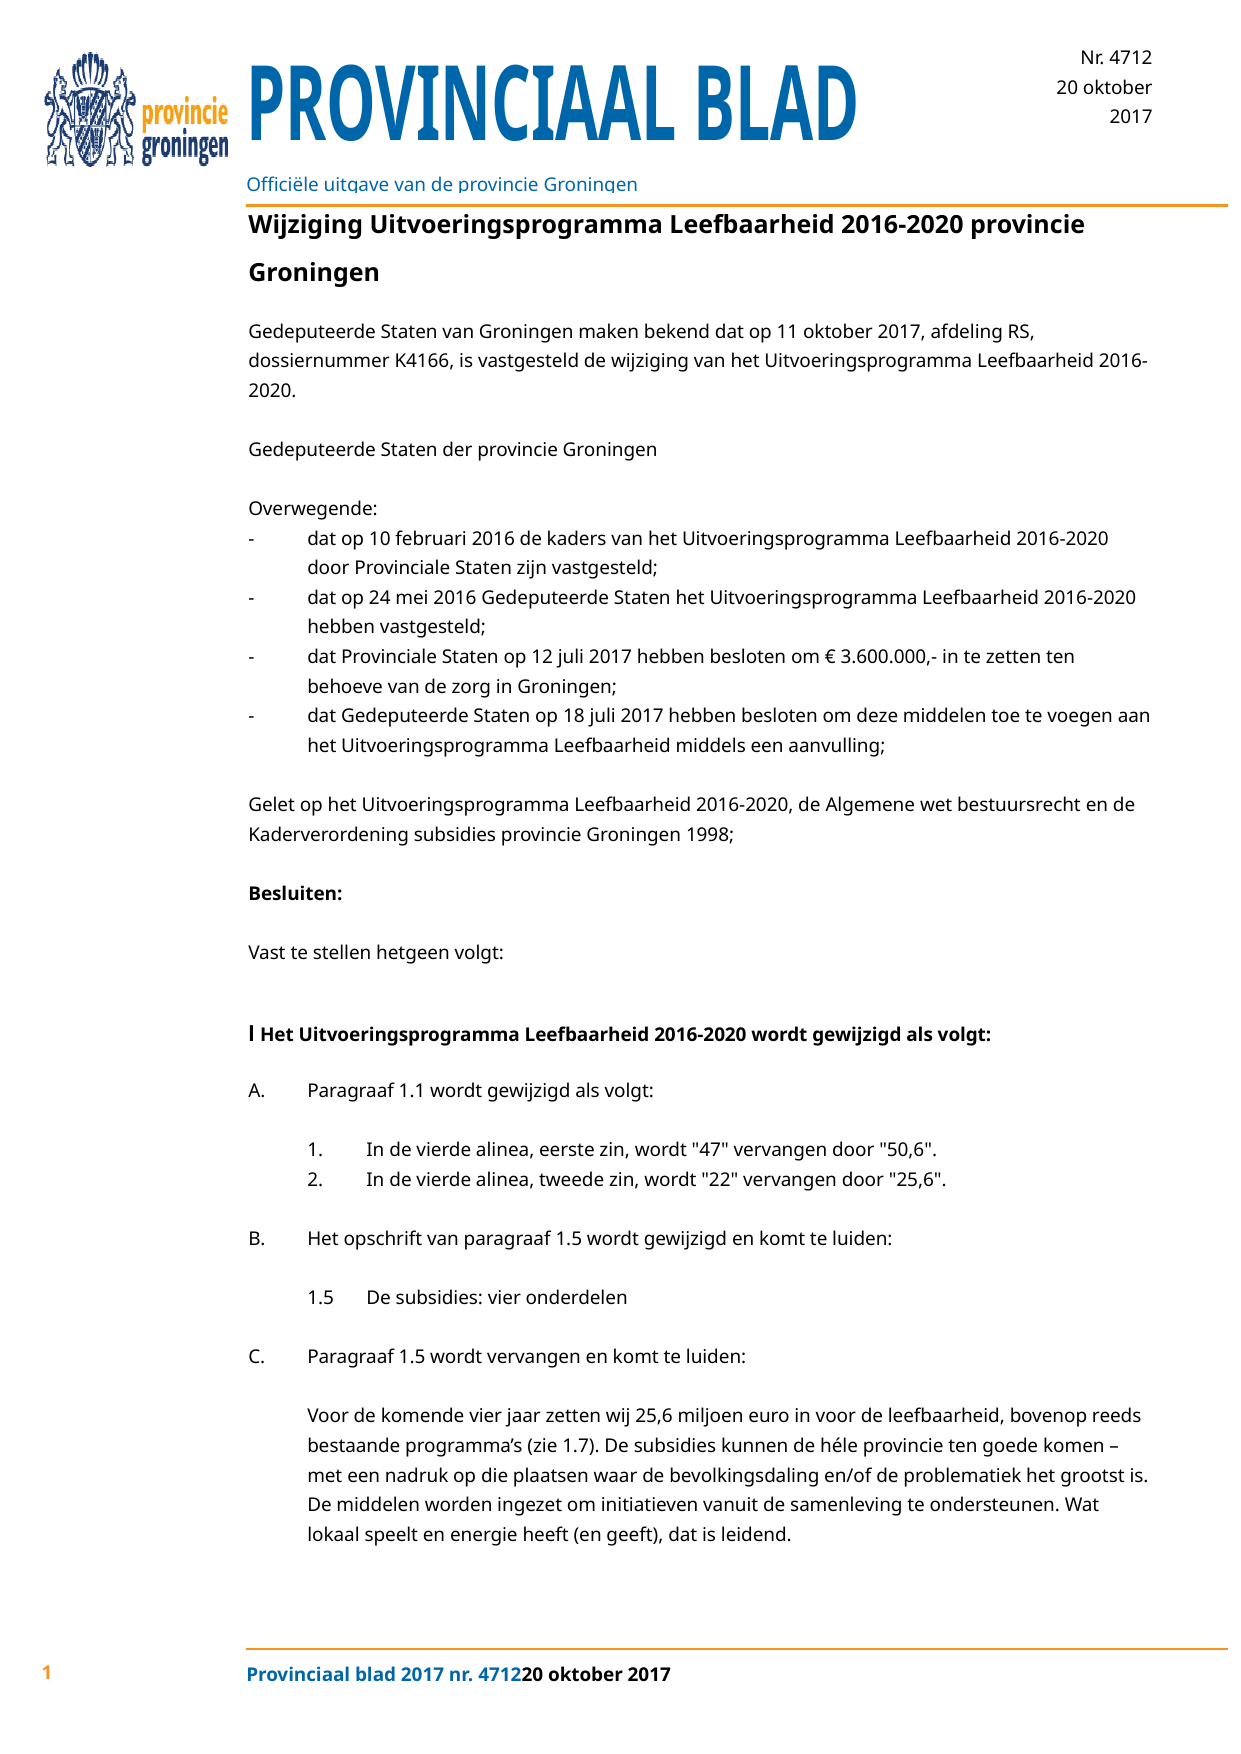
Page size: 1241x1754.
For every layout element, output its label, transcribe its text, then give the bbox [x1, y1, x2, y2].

list Voor de komende vier jaar zetten wij 25,6 miljoen euro in voor de leefbaarheid, bovenop reeds bestaande programma’s (zie 1.7). De subsidies kunnen de héle provincie ten goede komen – met een nadruk op die plaatsen waar de bevolkingsdaling en/of de problematiek het grootst is. De middelen worden ingezet om initiatieven vanuit de samenleving te ondersteunen. Wat lokaal speelt en energie heeft (en geeft), dat is leidend. [248, 1403, 1152, 1547]
list In de vierde alinea, eerste zin, wordt "47" vervangen door "50,6". [307, 1136, 1152, 1162]
list De subsidies: vier onderdelen [307, 1284, 1152, 1310]
text l Het Uitvoeringsprogramma Leefbaarheid 2016-2020 wordt gewijzigd als volgt: [248, 1019, 1152, 1048]
list dat op 10 februari 2016 de kaders van het Uitvoeringsprogramma Leefbaarheid 2016-2020 door Provinciale Staten zijn vastgesteld; [248, 525, 1152, 580]
list dat Gedeputeerde Staten op 18 juli 2017 hebben besloten om deze middelen toe te voegen aan het Uitvoeringsprogramma Leefbaarheid middels een aanvulling; [248, 702, 1152, 758]
list In de vierde alinea, tweede zin, wordt "22" vervangen door "25,6". [307, 1166, 1152, 1192]
text Gelet op het Uitvoeringsprogramma Leefbaarheid 2016-2020, de Algemene wet bestuursrecht en de Kaderverordening subsidies provincie Groningen 1998; [248, 791, 1152, 847]
text Gedeputeerde Staten der provincie Groningen [248, 436, 1152, 462]
list Paragraaf 1.1 wordt gewijzigd als volgt: [248, 1077, 1152, 1103]
picture [41, 47, 231, 172]
list Het opschrift van paragraaf 1.5 wordt gewijzigd en komt te luiden: [248, 1225, 1152, 1251]
list dat Provinciale Staten op 12 juli 2017 hebben besloten om € 3.600.000,- in te zetten ten behoeve van de zorg in Groningen; [248, 643, 1152, 699]
text Vast te stellen hetgeen volgt: [248, 939, 1152, 965]
list Paragraaf 1.5 wordt vervangen en komt te luiden: [248, 1343, 1152, 1369]
text Wijziging Uitvoeringsprogramma Leefbaarheid 2016-2020 provincie Groningen [248, 207, 1152, 288]
list dat op 24 mei 2016 Gedeputeerde Staten het Uitvoeringsprogramma Leefbaarheid 2016-2020 hebben vastgesteld; [248, 584, 1152, 639]
text Besluiten: [248, 880, 1152, 906]
text Overwegende: [248, 495, 1152, 521]
text Gedeputeerde Staten van Groningen maken bekend dat op 11 oktober 2017, afdeling RS, dossiernummer K4166, is vastgesteld de wijziging van het Uitvoeringsprogramma Leefbaarheid 2016-2020. [248, 318, 1152, 403]
